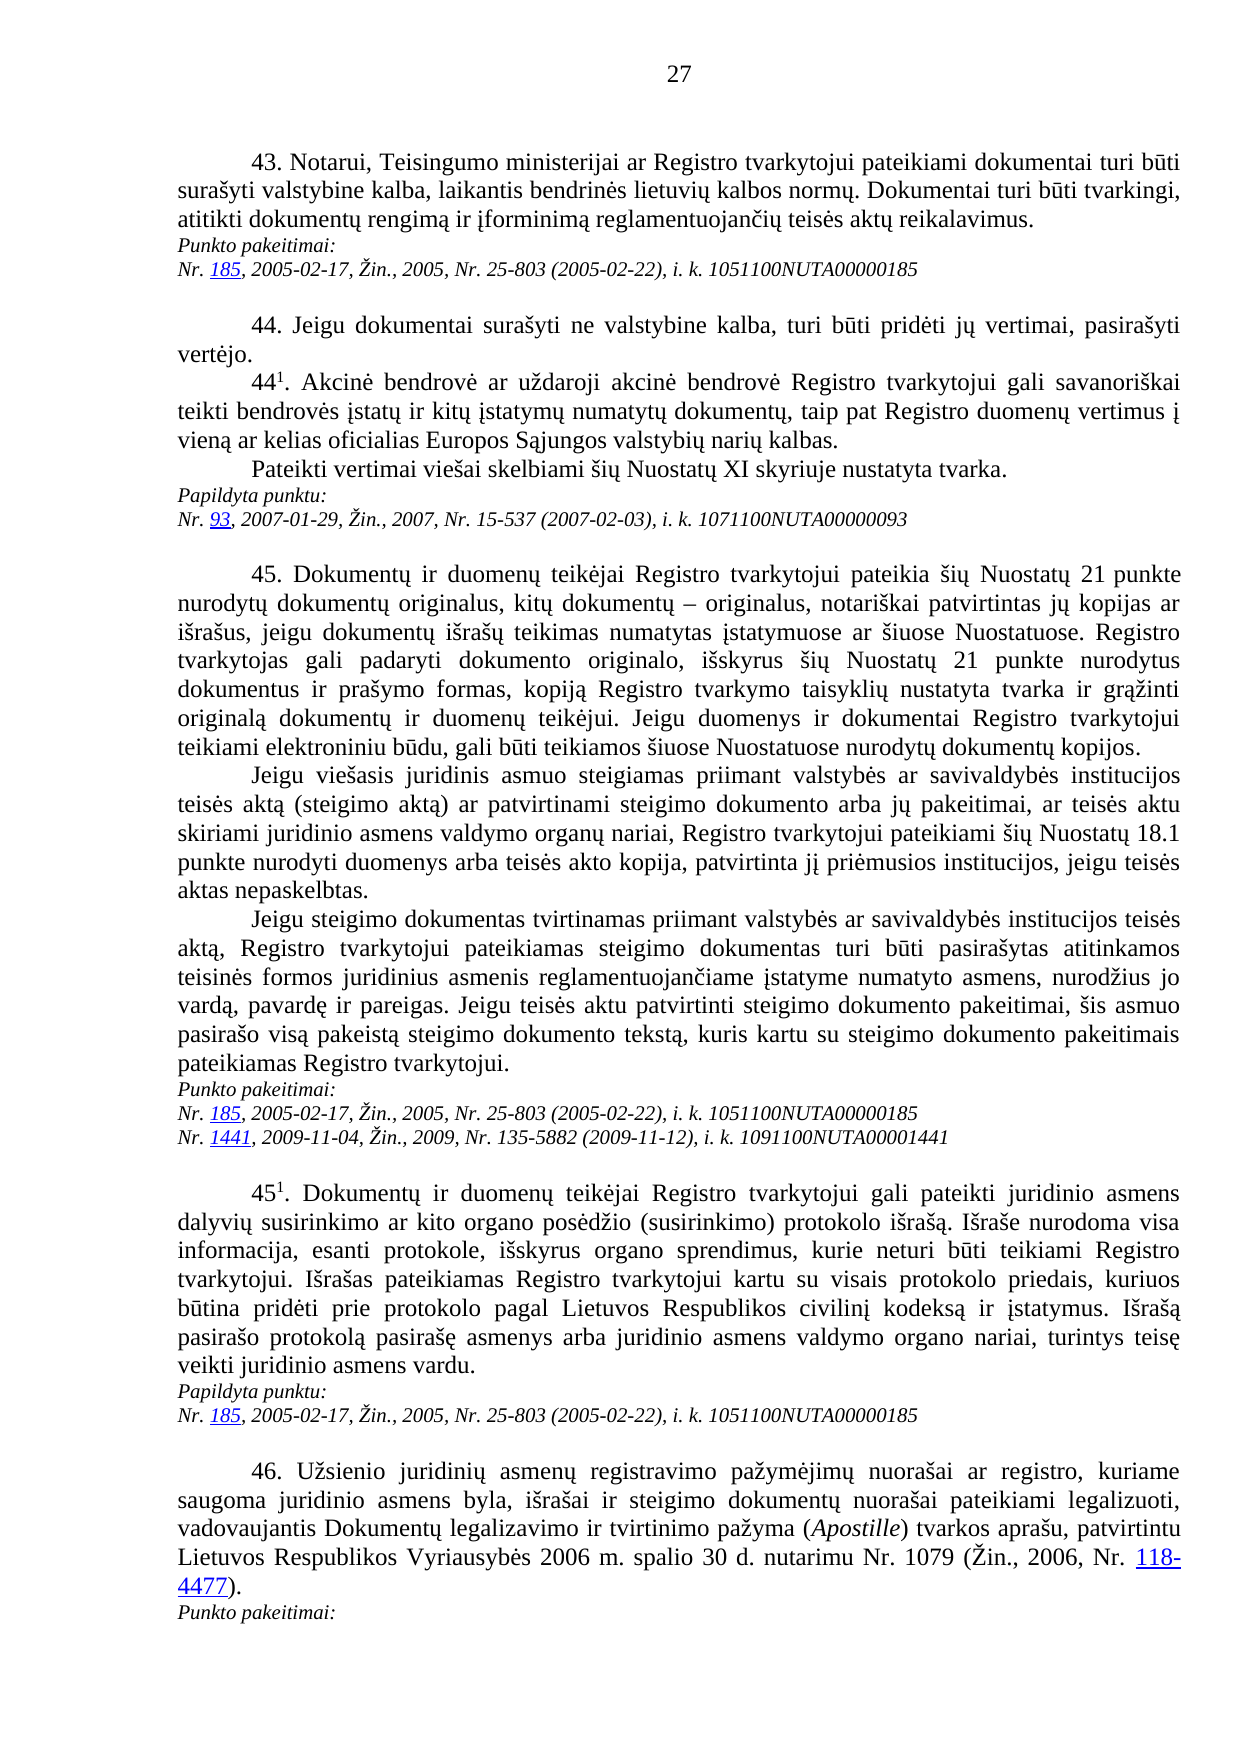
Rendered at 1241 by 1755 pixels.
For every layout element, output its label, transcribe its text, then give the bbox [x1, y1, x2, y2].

text Papildyta punktu: [177, 1379, 1181, 1403]
text 441. Akcinė bendrovė ar uždaroji akcinė bendrovė Registro tvarkytojui gali savanoriškai teikti bendrovės įstatų ir kitų įstatymų numatytų dokumentų, taip pat Registro duomenų vertimus į vieną ar kelias oficialias Europos Sąjungos valstybių narių kalbas. [177, 367, 1181, 454]
text Nr. 185, 2005-02-17, Žin., 2005, Nr. 25-803 (2005-02-22), i. k. 1051100NUTA00000185 [177, 257, 1181, 281]
text Nr. 185, 2005-02-17, Žin., 2005, Nr. 25-803 (2005-02-22), i. k. 1051100NUTA00000185 [177, 1101, 1181, 1125]
text 43. Notarui, Teisingumo ministerijai ar Registro tvarkytojui pateikiami dokumentai turi būti surašyti valstybine kalba, laikantis bendrinės lietuvių kalbos normų. Dokumentai turi būti tvarkingi, atitikti dokumentų rengimą ir įforminimą reglamentuojančių teisės aktų reikalavimus. [177, 147, 1181, 233]
text Pateikti vertimai viešai skelbiami šių Nuostatų XI skyriuje nustatyta tvarka. [177, 454, 1181, 482]
text 45. Dokumentų ir duomenų teikėjai Registro tvarkytojui pateikia šių Nuostatų 21 punkte nurodytų dokumentų originalus, kitų dokumentų – originalus, notariškai patvirtintas jų kopijas ar išrašus, jeigu dokumentų išrašų teikimas numatytas įstatymuose ar šiuose Nuostatuose. Registro tvarkytojas gali padaryti dokumento originalo, išskyrus šių Nuostatų 21 punkte nurodytus dokumentus ir prašymo formas, kopiją Registro tvarkymo taisyklių nustatyta tvarka ir grąžinti originalą dokumentų ir duomenų teikėjui. Jeigu duomenys ir dokumentai Registro tvarkytojui teikiami elektroniniu būdu, gali būti teikiamos šiuose Nuostatuose nurodytų dokumentų kopijos. [177, 559, 1181, 761]
text Nr. 1441, 2009-11-04, Žin., 2009, Nr. 135-5882 (2009-11-12), i. k. 1091100NUTA00001441 [177, 1125, 1181, 1149]
text 46. Užsienio juridinių asmenų registravimo pažymėjimų nuorašai ar registro, kuriame saugoma juridinio asmens byla, išrašai ir steigimo dokumentų nuorašai pateikiami legalizuoti, vadovaujantis Dokumentų legalizavimo ir tvirtinimo pažyma (Apostille) tvarkos aprašu, patvirtintu Lietuvos Respublikos Vyriausybės 2006 m. spalio 30 d. nutarimu Nr. 1079 (Žin., 2006, Nr. 118-4477). [177, 1456, 1181, 1600]
text Papildyta punktu: [177, 482, 1181, 507]
text 451. Dokumentų ir duomenų teikėjai Registro tvarkytojui gali pateikti juridinio asmens dalyvių susirinkimo ar kito organo posėdžio (susirinkimo) protokolo išrašą. Išraše nurodoma visa informacija, esanti protokole, išskyrus organo sprendimus, kurie neturi būti teikiami Registro tvarkytojui. Išrašas pateikiamas Registro tvarkytojui kartu su visais protokolo priedais, kuriuos būtina pridėti prie protokolo pagal Lietuvos Respublikos civilinį kodeksą ir įstatymus. Išrašą pasirašo protokolą pasirašę asmenys arba juridinio asmens valdymo organo nariai, turintys teisę veikti juridinio asmens vardu. [177, 1178, 1181, 1379]
text Jeigu viešasis juridinis asmuo steigiamas priimant valstybės ar savivaldybės institucijos teisės aktą (steigimo aktą) ar patvirtinami steigimo dokumento arba jų pakeitimai, ar teisės aktu skiriami juridinio asmens valdymo organų nariai, Registro tvarkytojui pateikiami šių Nuostatų 18.1 punkte nurodyti duomenys arba teisės akto kopija, patvirtinta jį priėmusios institucijos, jeigu teisės aktas nepaskelbtas. [177, 761, 1181, 904]
text Punkto pakeitimai: [177, 1600, 1181, 1624]
text Punkto pakeitimai: [177, 1077, 1181, 1101]
text Nr. 93, 2007-01-29, Žin., 2007, Nr. 15-537 (2007-02-03), i. k. 1071100NUTA00000093 [177, 507, 1181, 531]
text Punkto pakeitimai: [177, 233, 1181, 257]
text 44. Jeigu dokumentai surašyti ne valstybine kalba, turi būti pridėti jų vertimai, pasirašyti vertėjo. [177, 310, 1181, 367]
text Nr. 185, 2005-02-17, Žin., 2005, Nr. 25-803 (2005-02-22), i. k. 1051100NUTA00000185 [177, 1403, 1181, 1427]
text Jeigu steigimo dokumentas tvirtinamas priimant valstybės ar savivaldybės institucijos teisės aktą, Registro tvarkytojui pateikiamas steigimo dokumentas turi būti pasirašytas atitinkamos teisinės formos juridinius asmenis reglamentuojančiame įstatyme numatyto asmens, nurodžius jo vardą, pavardę ir pareigas. Jeigu teisės aktu patvirtinti steigimo dokumento pakeitimai, šis asmuo pasirašo visą pakeistą steigimo dokumento tekstą, kuris kartu su steigimo dokumento pakeitimais pateikiamas Registro tvarkytojui. [177, 904, 1181, 1077]
